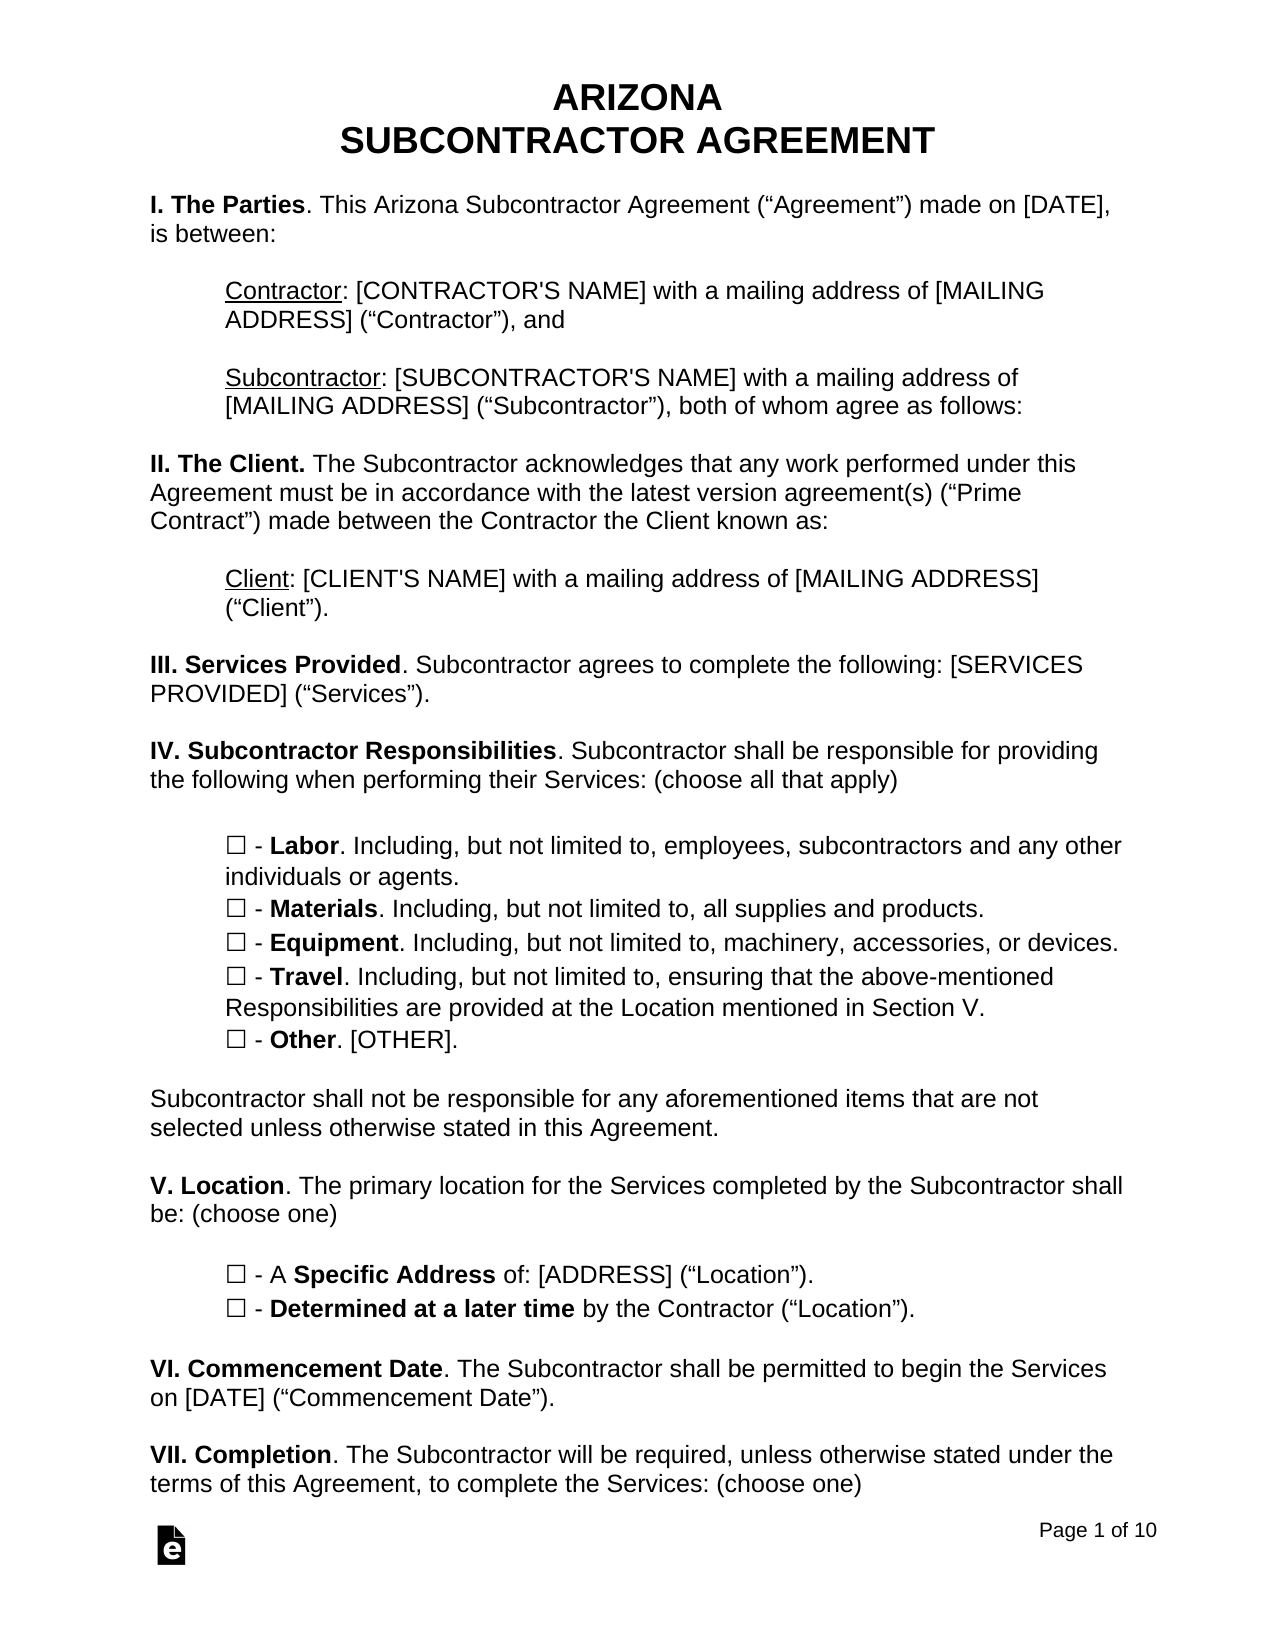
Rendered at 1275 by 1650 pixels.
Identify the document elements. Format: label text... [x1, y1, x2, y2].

text ☐ - Travel. Including, but not limited to, ensuring that the above-mentioned Responsibilities are provided at the Location mentioned in Section V. [225, 959, 1125, 1022]
text Subcontractor: [SUBCONTRACTOR'S NAME] with a mailing address of [MAILING ADDRESS] (“Subcontractor”), both of whom agree as follows: [225, 362, 1125, 420]
text II. The Client. The Subcontractor acknowledges that any work performed under this Agreement must be in accordance with the latest version agreement(s) (“Prime Contract”) made between the Contractor the Client known as: [150, 449, 1125, 535]
text ☐ - Determined at a later time by the Contractor (“Location”). [225, 1291, 1125, 1325]
text VI. Commencement Date. The Subcontractor shall be permitted to begin the Services on [DATE] (“Commencement Date”). [150, 1354, 1125, 1411]
text ☐ - A Specific Address of: [ADDRESS] (“Location”). [225, 1257, 1125, 1291]
text I. The Parties. This Arizona Subcontractor Agreement (“Agreement”) made on [DATE], is between: [150, 190, 1125, 247]
text V. Location. The primary location for the Services completed by the Subcontractor shall be: (choose one) [150, 1171, 1125, 1228]
text SUBCONTRACTOR AGREEMENT [150, 118, 1125, 161]
text ☐ - Materials. Including, but not limited to, all supplies and products. [225, 891, 1125, 925]
text ARIZONA [150, 75, 1125, 118]
text ☐ - Equipment. Including, but not limited to, machinery, accessories, or devices. [225, 925, 1125, 959]
text ☐ - Other. [OTHER]. [225, 1022, 1125, 1056]
text III. Services Provided. Subcontractor agrees to complete the following: [SERVICES PROVIDED] (“Services”). [150, 650, 1125, 707]
text IV. Subcontractor Responsibilities. Subcontractor shall be responsible for providing the following when performing their Services: (choose all that apply) [150, 736, 1125, 794]
text Subcontractor shall not be responsible for any aforementioned items that are not selected unless otherwise stated in this Agreement. [150, 1084, 1125, 1142]
text ☐ - Labor. Including, but not limited to, employees, subcontractors and any other individuals or agents. [225, 828, 1125, 891]
text Contractor: [CONTRACTOR'S NAME] with a mailing address of [MAILING ADDRESS] (“Contractor”), and [225, 276, 1125, 334]
text VII. Completion. The Subcontractor will be required, unless otherwise stated under the terms of this Agreement, to complete the Services: (choose one) [150, 1440, 1125, 1497]
text Client: [CLIENT'S NAME] with a mailing address of [MAILING ADDRESS] (“Client”). [225, 564, 1125, 621]
